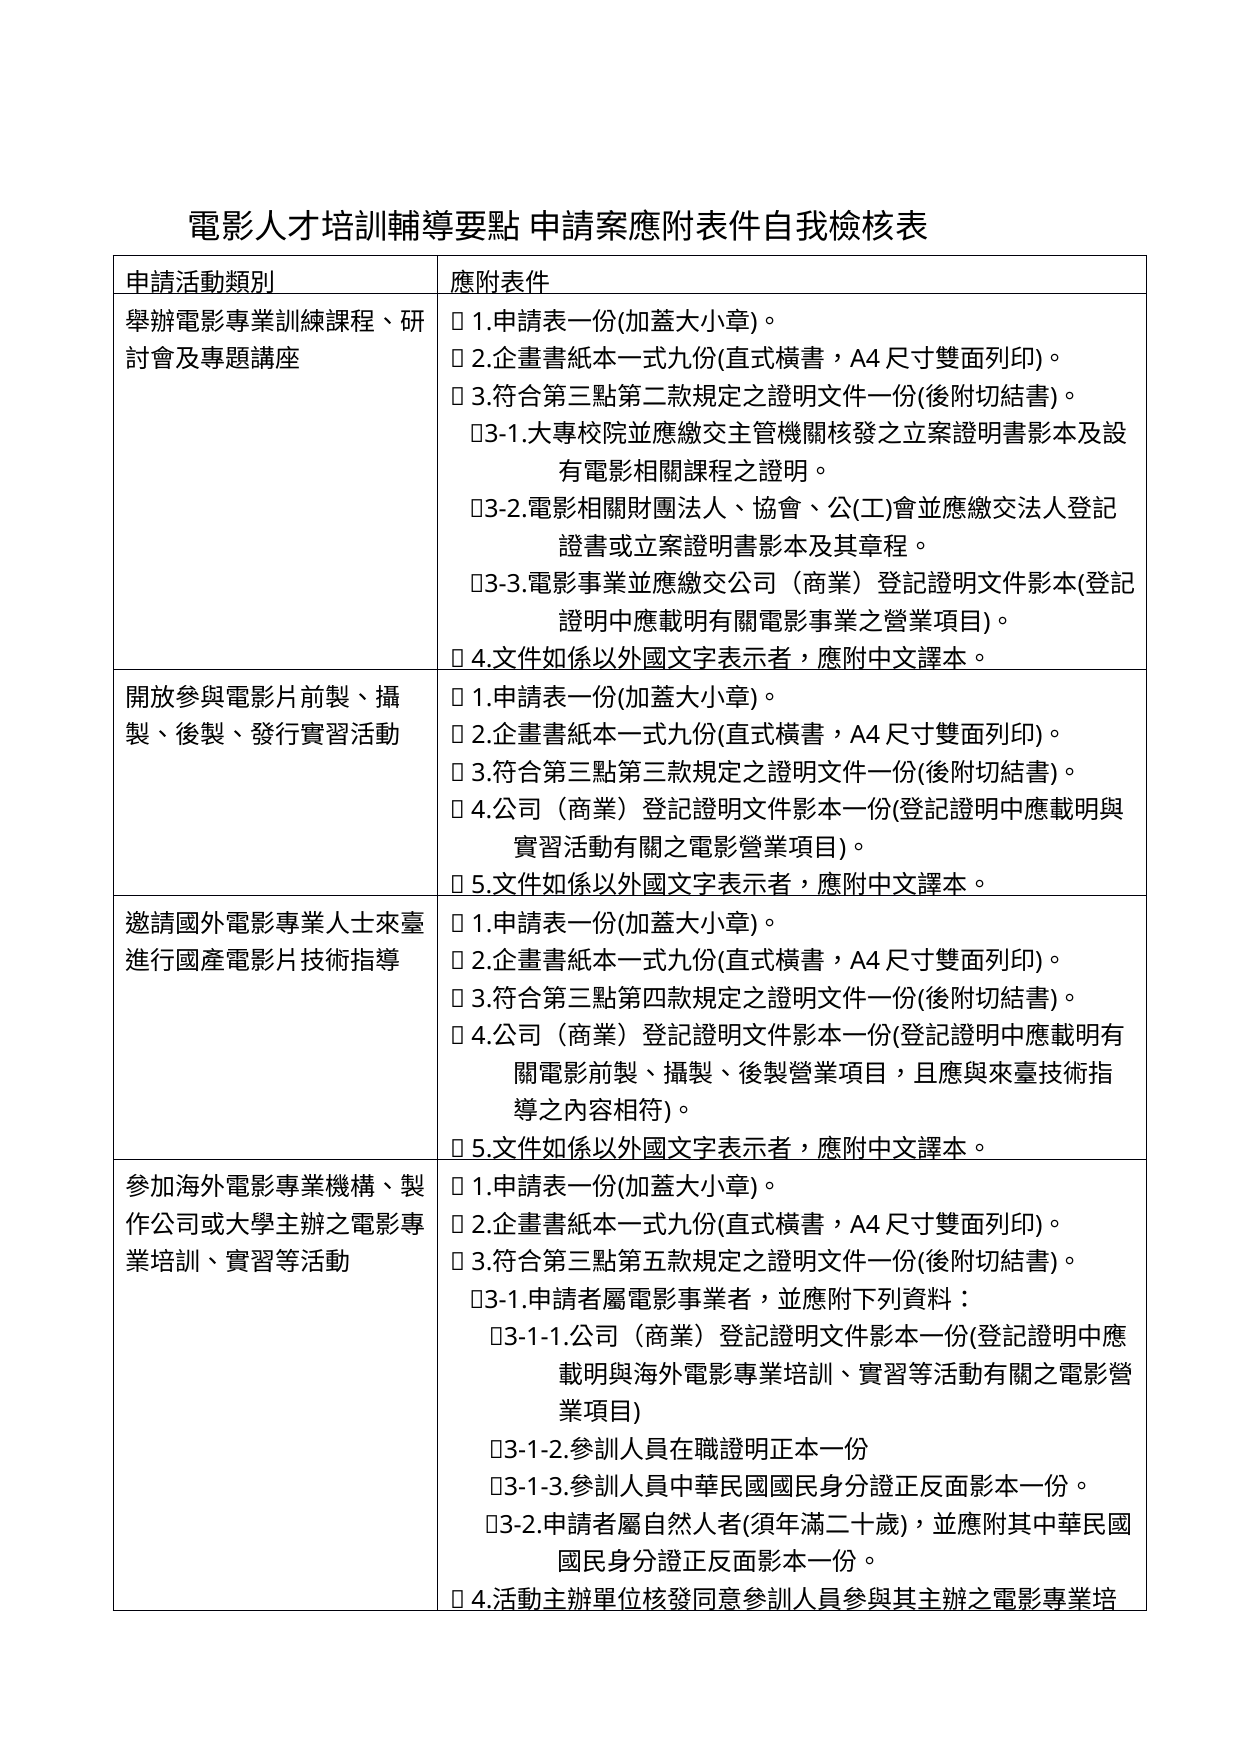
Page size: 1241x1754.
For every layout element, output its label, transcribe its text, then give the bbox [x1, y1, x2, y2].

table_header 申請活動類別 [114, 256, 437, 293]
table_cell  1.申請表一份(加蓋大小章)。  2.企畫書紙本一式九份(直式橫書，A4尺寸雙面列印)。  3.符合第三點第二款規定之證明文件一份(後附切結書)。 3-1.大專校院並應繳交主管機關核發之立案證明書影本及設有電影相關課程之證明。 3-2.電影相關財團法人、協會、公(工)會並應繳交法人登記證書或立案證明書影本及其章程。 3-3.電影事業並應繳交公司（商業）登記證明文件影本(登記證明中應載明有關電影事業之營業項目)。  4.文件如係以外國文字表示者，應附中文譯本。 [438, 294, 1146, 669]
table_cell 舉辦電影專業訓練課程、研討會及專題講座 [114, 294, 437, 669]
table_cell 邀請國外電影專業人士來臺進行國產電影片技術指導 [114, 896, 437, 1159]
table_cell 開放參與電影片前製、攝製、後製、發行實習活動 [114, 670, 437, 895]
table_cell  1.申請表一份(加蓋大小章)。  2.企畫書紙本一式九份(直式橫書，A4尺寸雙面列印)。  3.符合第三點第四款規定之證明文件一份(後附切結書)。  4.公司（商業）登記證明文件影本一份(登記證明中應載明有關電影前製、攝製、後製營業項目，且應與來臺技術指導之內容相符)。  5.文件如係以外國文字表示者，應附中文譯本。 [438, 896, 1146, 1159]
table_cell  1.申請表一份(加蓋大小章)。  2.企畫書紙本一式九份(直式橫書，A4尺寸雙面列印)。  3.符合第三點第五款規定之證明文件一份(後附切結書)。 3-1.申請者屬電影事業者，並應附下列資料： 3-1-1.公司（商業）登記證明文件影本一份(登記證明中應載明與海外電影專業培訓、實習等活動有關之電影營業項目) 3-1-2.參訓人員在職證明正本一份 3-1-3.參訓人員中華民國國民身分證正反面影本一份。 3-2.申請者屬自然人者(須年滿二十歲)，並應附其中華民國國民身分證正反面影本一份。  4.活動主辦單位核發同意參訓人員參與其主辦之電影專業培 [438, 1160, 1146, 1610]
table_cell 參加海外電影專業機構、製作公司或大學主辦之電影專業培訓、實習等活動 [114, 1160, 437, 1610]
text 電影人才培訓輔導要點 申請案應附表件自我檢核表 [187, 180, 1053, 255]
table_header 應附表件 [438, 256, 1146, 293]
table_cell  1.申請表一份(加蓋大小章)。  2.企畫書紙本一式九份(直式橫書，A4尺寸雙面列印)。  3.符合第三點第三款規定之證明文件一份(後附切結書)。  4.公司（商業）登記證明文件影本一份(登記證明中應載明與實習活動有關之電影營業項目)。  5.文件如係以外國文字表示者，應附中文譯本。 [438, 670, 1146, 895]
